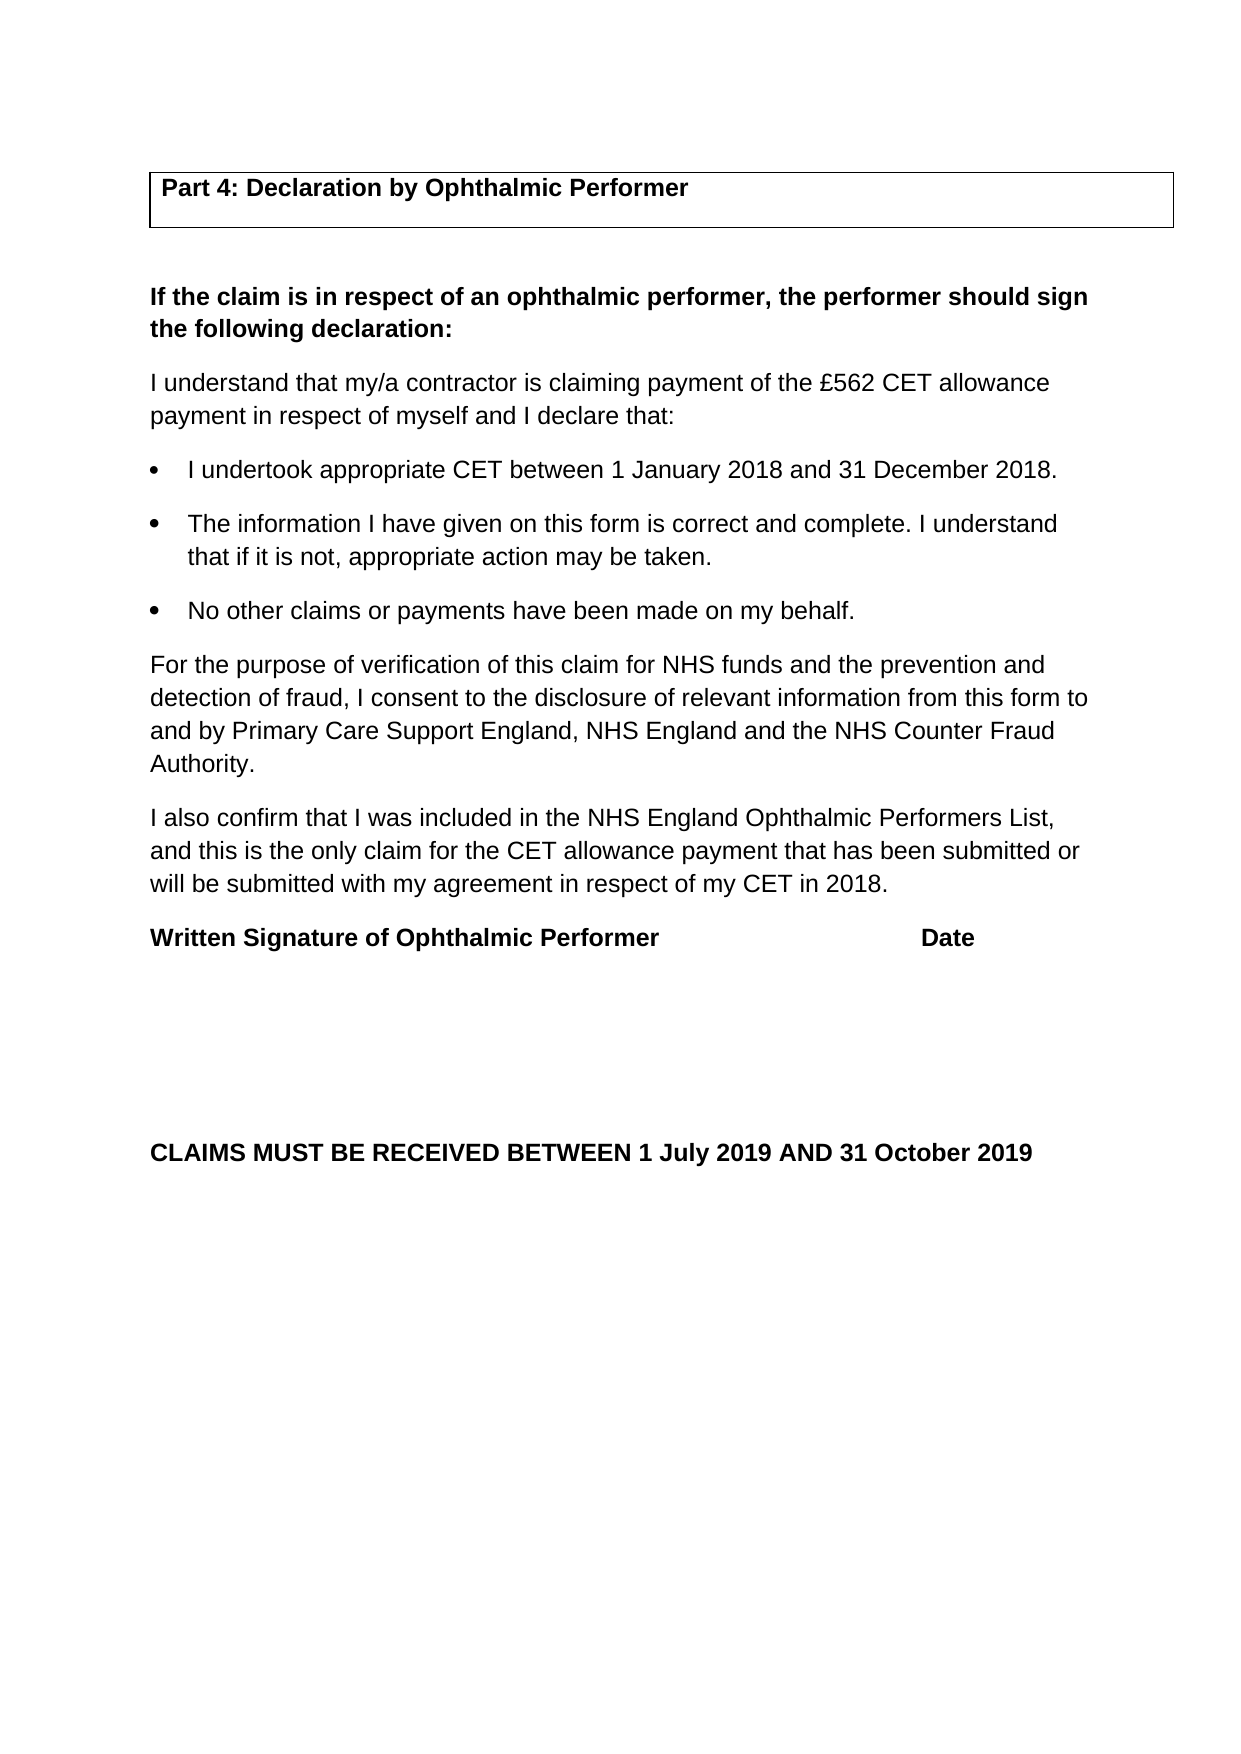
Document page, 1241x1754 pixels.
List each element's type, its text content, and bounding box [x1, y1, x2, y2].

text If the claim is in respect of an ophthalmic performer, the performer should sign the following declaration: [150, 281, 1090, 343]
text CLAIMS MUST BE RECEIVED BETWEEN 1 July 2019 AND 31 October 2019 [150, 1138, 1090, 1167]
list No other claims or payments have been made on my behalf. [150, 596, 1090, 625]
list The information I have given on this form is correct and complete. I understand that if it is not, appropriate action may be taken. [150, 509, 1090, 571]
table_header Part 4: Declaration by Ophthalmic Performer [151, 173, 1173, 227]
list I undertook appropriate CET between 1 January 2018 and 31 December 2018. [150, 455, 1090, 484]
text Written Signature of Ophthalmic Performer Date [150, 923, 1090, 952]
text For the purpose of verification of this claim for NHS funds and the prevention and detection of fraud, I consent to the disclosure of relevant information from this form to and by Primary Care Support England, NHS England and the NHS Counter Fraud Authority. [150, 650, 1090, 778]
text I also confirm that I was included in the NHS England Ophthalmic Performers List, and this is the only claim for the CET allowance payment that has been submitted or will be submitted with my agreement in respect of my CET in 2018. [150, 803, 1090, 898]
text I understand that my/a contractor is claiming payment of the £562 CET allowance payment in respect of myself and I declare that: [150, 368, 1090, 430]
